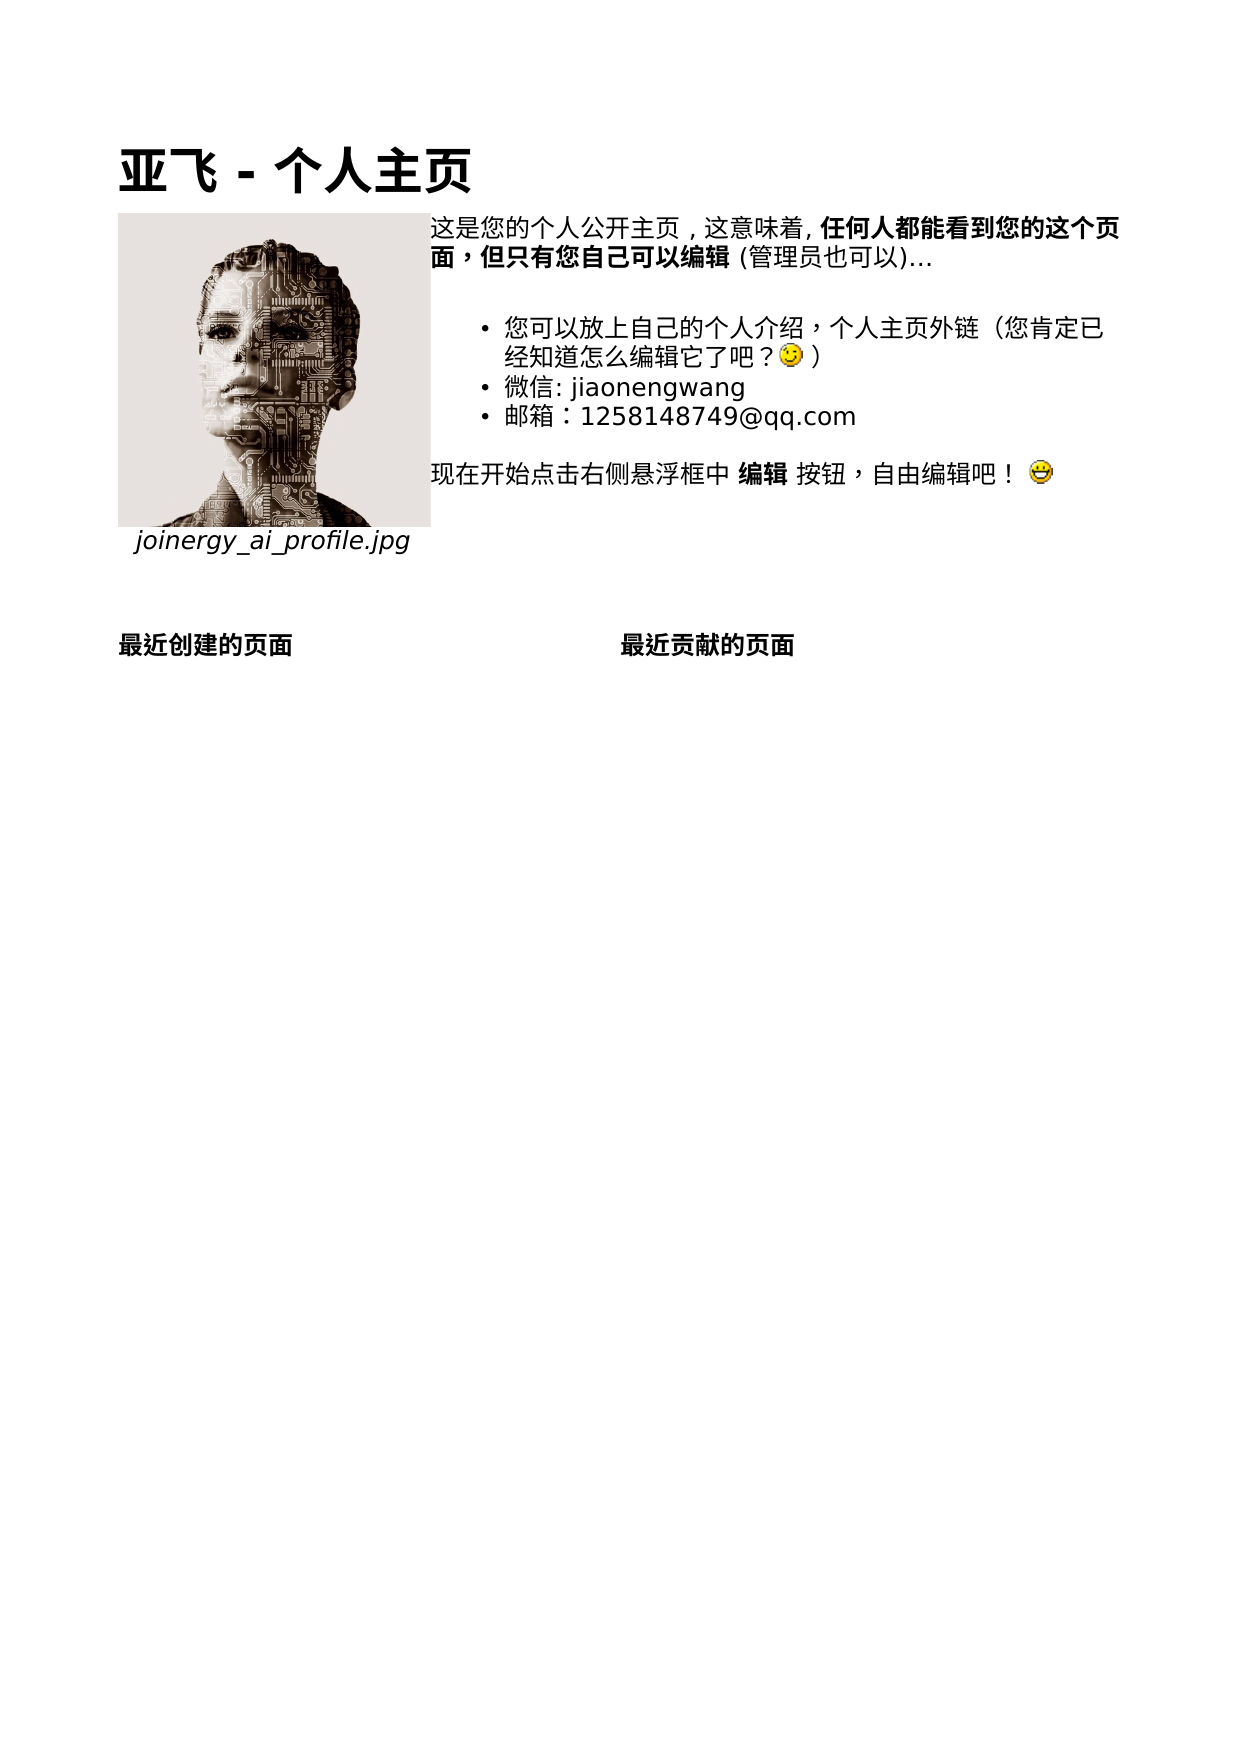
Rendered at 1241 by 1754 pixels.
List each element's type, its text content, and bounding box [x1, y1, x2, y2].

text joinergy_ai_profile.jpg [118, 527, 431, 556]
list 微信: jiaonengwang [431, 373, 1122, 402]
list 邮箱：1258148749@qq.com [431, 402, 1122, 431]
table_header 最近贡献的页面 [620, 632, 1122, 661]
table_header 最近创建的页面 [118, 632, 620, 661]
subtitle 亚飞 - 个人主页 [118, 143, 1122, 201]
list 您可以放上自己的个人介绍，个人主页外链（您肯定已经知道怎么编辑它了吧？ ） [431, 314, 1122, 373]
picture [118, 213, 431, 527]
picture [1029, 460, 1053, 484]
picture [779, 343, 803, 367]
text 现在开始点击右侧悬浮框中 编辑 按钮，自由编辑吧！ [431, 461, 1122, 490]
text 这是您的个人公开主页 , 这意味着, 任何人都能看到您的这个页面，但只有您自己可以编辑 (管理员也可以)… [431, 214, 1122, 272]
